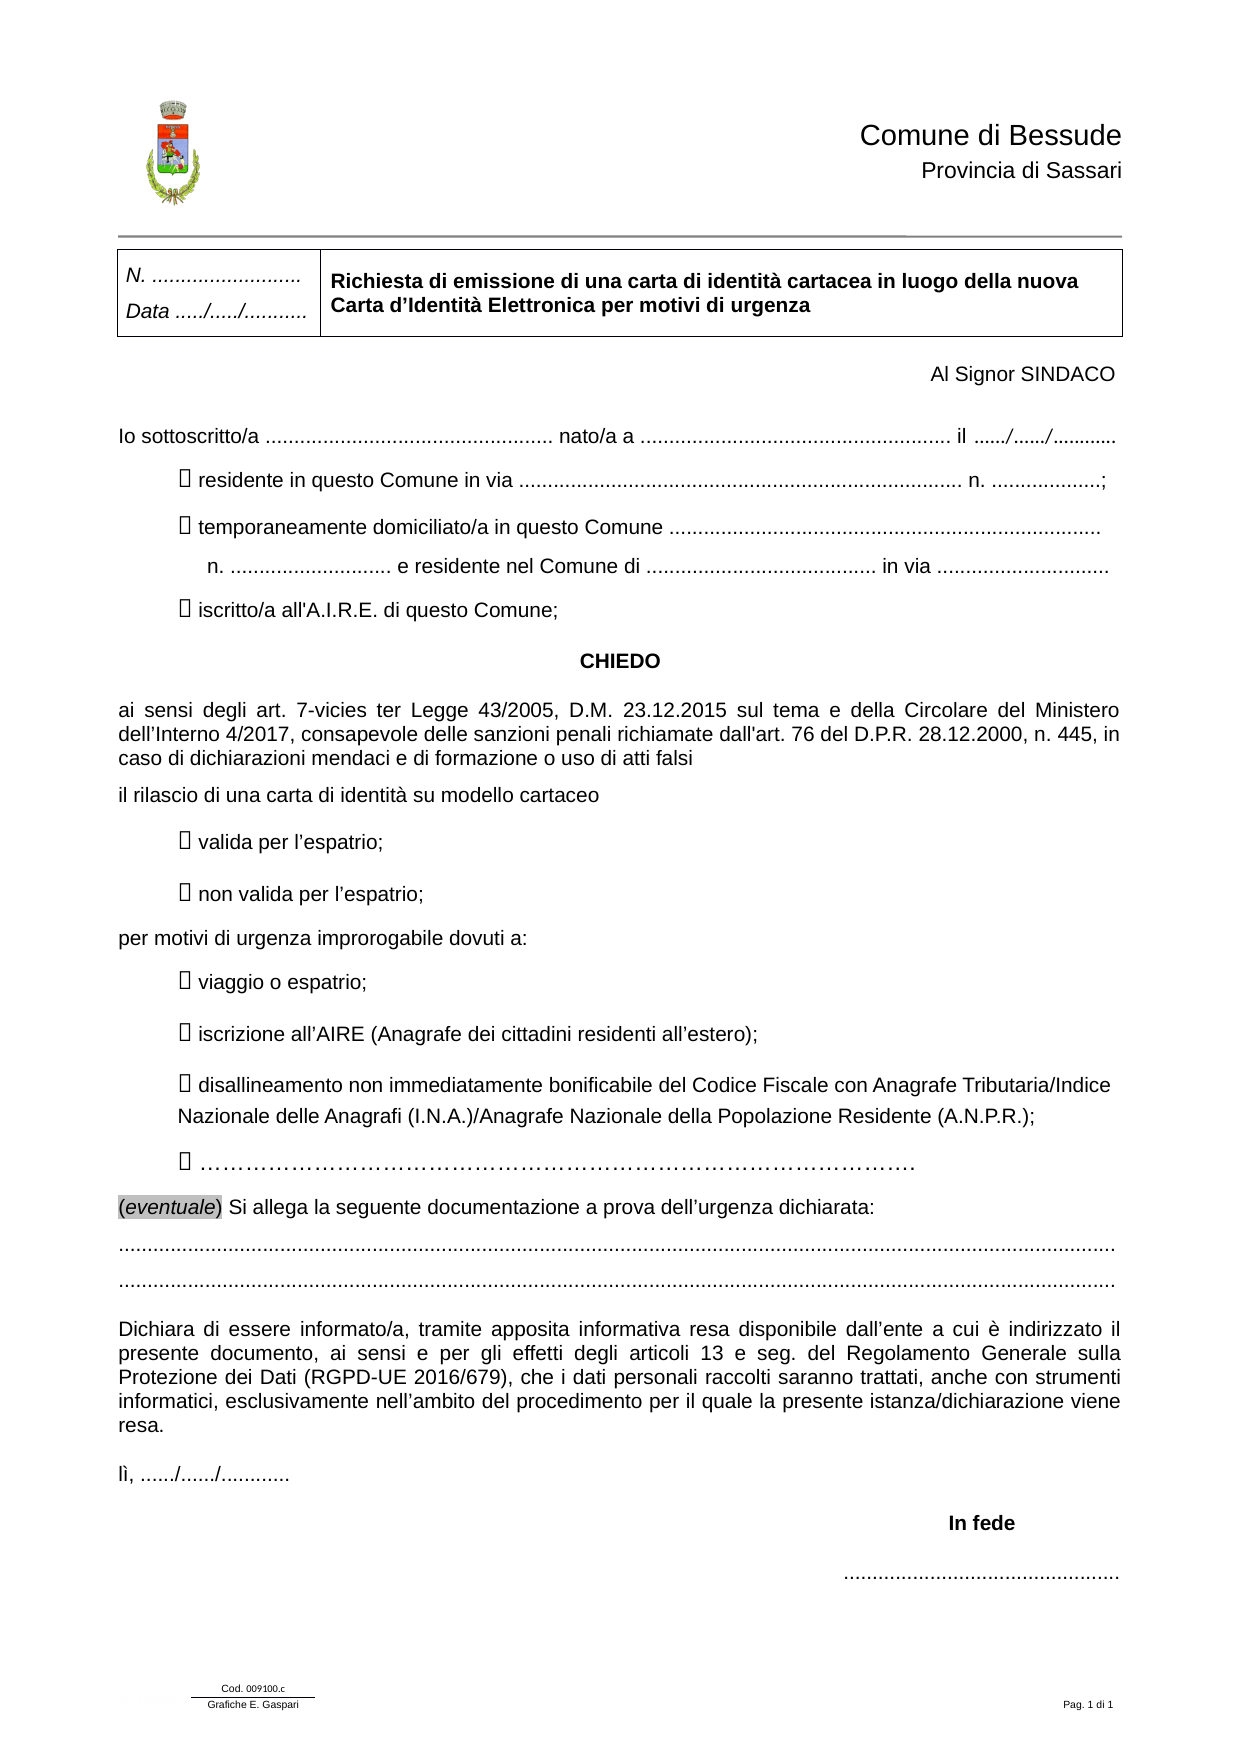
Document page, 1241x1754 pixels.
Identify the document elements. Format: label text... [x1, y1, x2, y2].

text lì, ....../....../............ [118, 1462, 1122, 1486]
text n. ............................ e residente nel Comune di ........................................ in via .............................. [118, 554, 1122, 578]
text per motivi di urgenza improrogabile dovuti a: [118, 926, 1122, 950]
text Io sottoscritto/a .................................................. nato/a a ...................................................... il ....../....../............ [118, 423, 1122, 448]
table_header N. .......................... Data ...../...../........... [118, 250, 320, 336]
text ............................................................................................................................................................................. [118, 1268, 1122, 1292]
picture [122, 87, 224, 219]
text il rilascio di una carta di identità su modello cartaceo [118, 783, 1122, 807]
text Provincia di Sassari [224, 157, 1122, 183]
text Comune di Bessude [224, 118, 1122, 152]
text CHIEDO [118, 649, 1122, 673]
text  disallineamento non immediatamente bonificabile del Codice Fiscale con Anagrafe Tributaria/Indice Nazionale delle Anagrafi (I.N.A.)/Anagrafe Nazionale della Popolazione Residente (A.N.P.R.); [177, 1066, 1122, 1127]
text  residente in questo Comune in via ............................................................................. n. ...................; [177, 461, 1122, 495]
text ................................................ [842, 1560, 1122, 1584]
text In fede [842, 1511, 1122, 1535]
text  iscritto/a all'A.I.R.E. di questo Comune; [118, 590, 1122, 624]
text ai sensi degli art. 7-vicies ter Legge 43/2005, D.M. 23.12.2015 sul tema e della Circolare del Ministero dell’Interno 4/2017, consapevole delle sanzioni penali richiamate dall'art. 76 del D.P.R. 28.12.2000, n. 445, in caso di dichiarazioni mendaci e di formazione o uso di atti falsi [118, 698, 1122, 770]
text Al Signor SINDACO [118, 362, 1122, 386]
text (eventuale) Si allega la seguente documentazione a prova dell’urgenza dichiarata: [118, 1195, 1122, 1219]
text ............................................................................................................................................................................. [118, 1232, 1122, 1256]
text  viaggio o espatrio; [177, 962, 1122, 997]
text  valida per l’espatrio; [177, 823, 1122, 857]
text Dichiara di essere informato/a, tramite apposita informativa resa disponibile dall’ente a cui è indirizzato il presente documento, ai sensi e per gli effetti degli articoli 13 e seg. del Regolamento Generale sulla Protezione dei Dati (RGPD-UE 2016/679), che i dati personali raccolti saranno trattati, anche con strumenti informatici, esclusivamente nell’ambito del procedimento per il quale la presente istanza/dichiarazione viene resa. [118, 1317, 1122, 1437]
text  iscrizione all’AIRE (Anagrafe dei cittadini residenti all’estero); [177, 1014, 1122, 1048]
text  …………………………………………………………………………………. [177, 1143, 1122, 1177]
text  temporaneamente domiciliato/a in questo Comune ........................................................................... [177, 507, 1122, 541]
table_header Richiesta di emissione di una carta di identità cartacea in luogo della nuova Carta d’Identità Elettronica per motivi di urgenza [321, 250, 1122, 336]
text  non valida per l’espatrio; [177, 874, 1122, 908]
